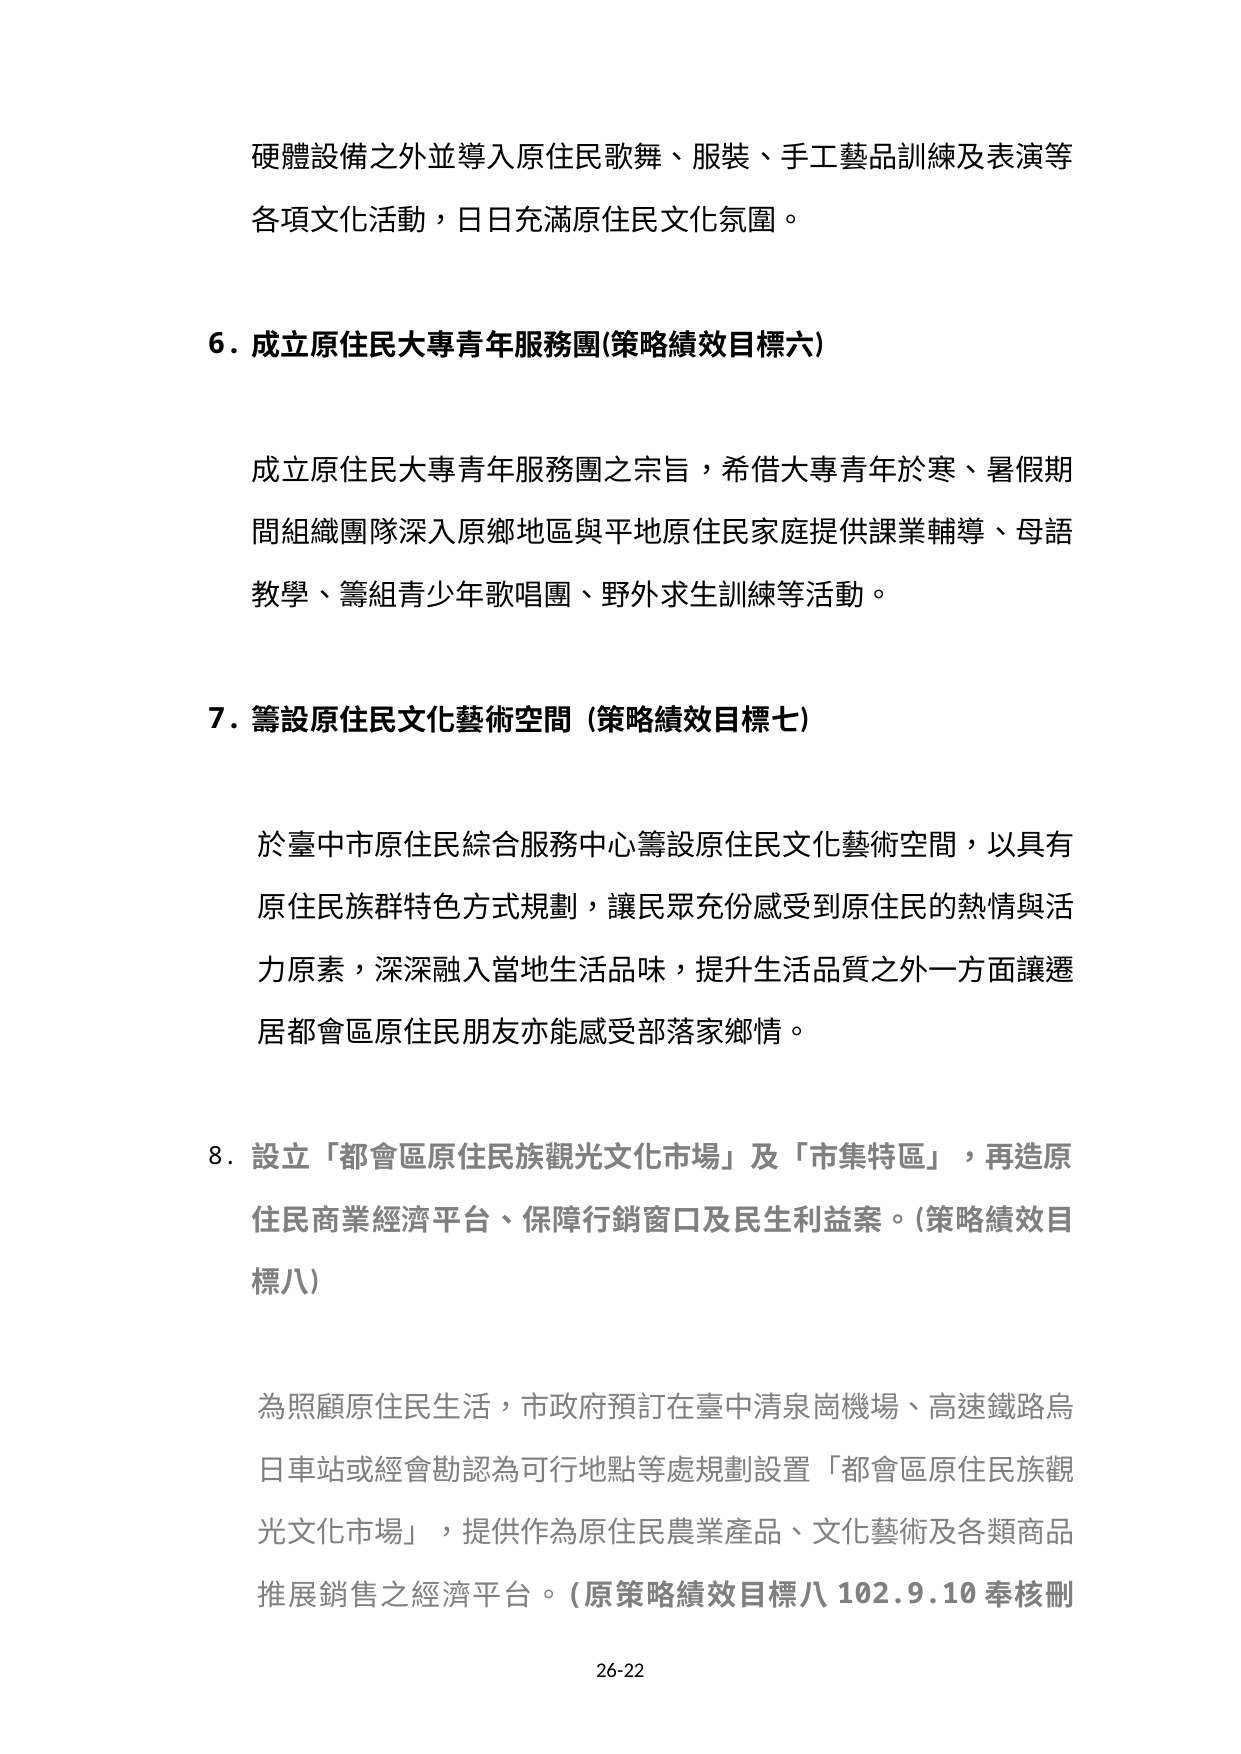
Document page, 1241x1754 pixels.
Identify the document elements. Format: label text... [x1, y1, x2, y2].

text 硬體設備之外並導入原住民歌舞、服裝、手工藝品訓練及表演等各項文化活動，日日充滿原住民文化氛圍。 [251, 113, 1075, 238]
list 籌設原住民文化藝術空間 (策略績效目標七) [208, 676, 1075, 738]
list 設立「都會區原住民族觀光文化市場」及「市集特區」，再造原住民商業經濟平台、保障行銷窗口及民生利益案。(策略績效目標八) [208, 1113, 1075, 1301]
text 為照顧原住民生活，市政府預訂在臺中清泉崗機場、高速鐵路烏日車站或經會勘認為可行地點等處規劃設置「都會區原住民族觀光文化市場」，提供作為原住民農業產品、文化藝術及各類商品推展銷售之經濟平台。(原策略績效目標八102.9.10奉核刪 [258, 1363, 1075, 1613]
list 成立原住民大專青年服務團(策略績效目標六) [208, 301, 1075, 363]
text 成立原住民大專青年服務團之宗旨，希借大專青年於寒、暑假期間組織團隊深入原鄉地區與平地原住民家庭提供課業輔導、母語教學、籌組青少年歌唱團、野外求生訓練等活動。 [251, 426, 1075, 613]
text 於臺中市原住民綜合服務中心籌設原住民文化藝術空間，以具有原住民族群特色方式規劃，讓民眾充份感受到原住民的熱情與活力原素，深深融入當地生活品味，提升生活品質之外一方面讓遷居都會區原住民朋友亦能感受部落家鄉情。 [258, 801, 1075, 1051]
